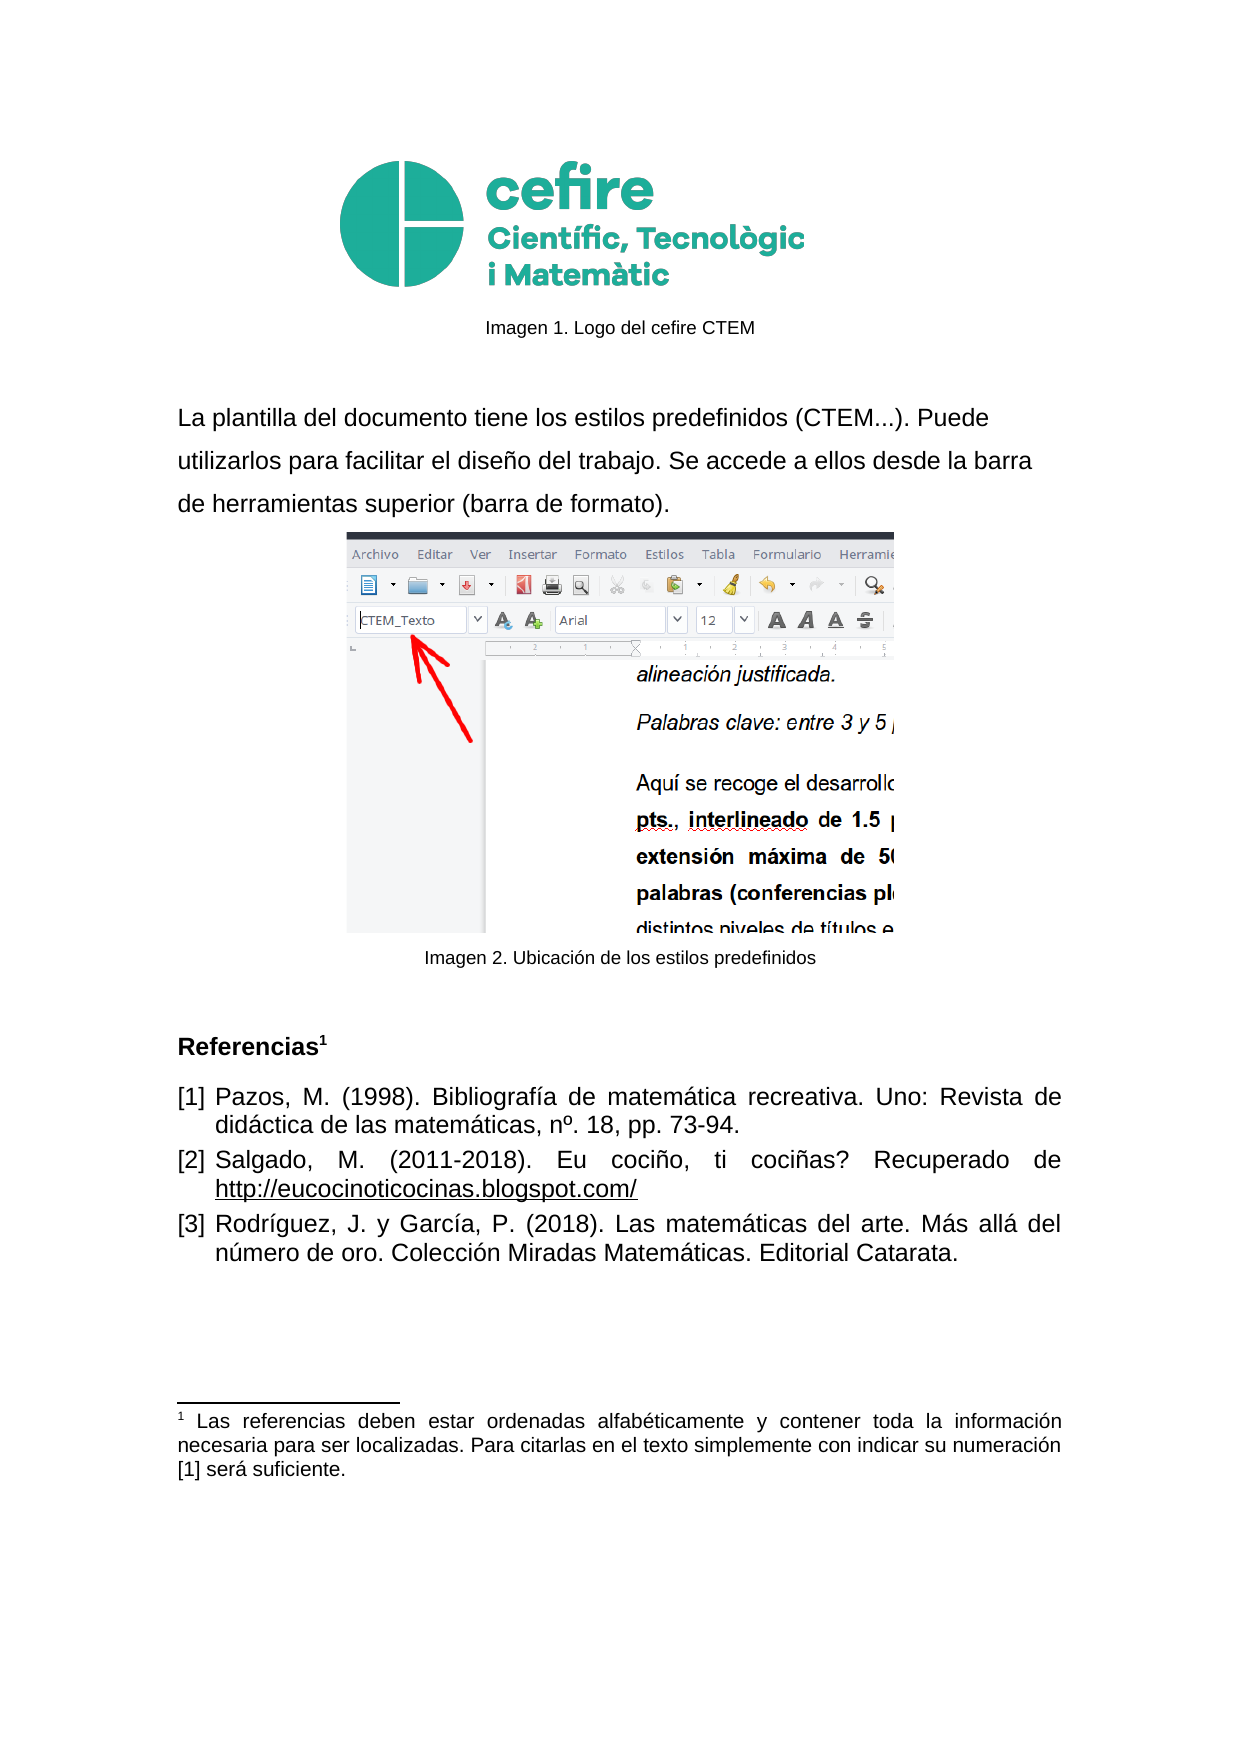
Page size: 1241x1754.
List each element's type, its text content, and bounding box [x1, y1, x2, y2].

list Pazos, M. (1998). Bibliografía de matemática recreativa. Uno: Revista de didáctica de las matemáticas, nº. 18, pp. 73-94. [177, 1082, 1063, 1139]
text Las referencias deben estar ordenadas alfabéticamente y contener toda la información necesaria para ser localizadas. Para citarlas en el texto simplemente con indicar su numeración [1] será suficiente. [177, 1409, 1063, 1481]
list Rodríguez, J. y García, P. (2018). Las matemáticas del arte. Más allá del número de oro. Colección Miradas Matemáticas. Editorial Catarata. [177, 1209, 1063, 1267]
text Referencias [177, 1032, 1063, 1061]
text Imagen 1. Logo del cefire CTEM [177, 317, 1063, 339]
text Imagen 2. Ubicación de los estilos predefinidos [177, 947, 1063, 968]
picture [346, 532, 894, 933]
text La plantilla del documento tiene los estilos predefinidos (CTEM...). Puede utilizarlos para facilitar el diseño del trabajo. Se accede a ellos desde la barra de herramientas superior (barra de formato). [177, 403, 1063, 518]
picture [340, 161, 804, 287]
list Salgado, M. (2011-2018). Eu cociño, ti cociñas? Recuperado de http://eucocinoticocinas.blogspot.com/ [177, 1145, 1063, 1203]
